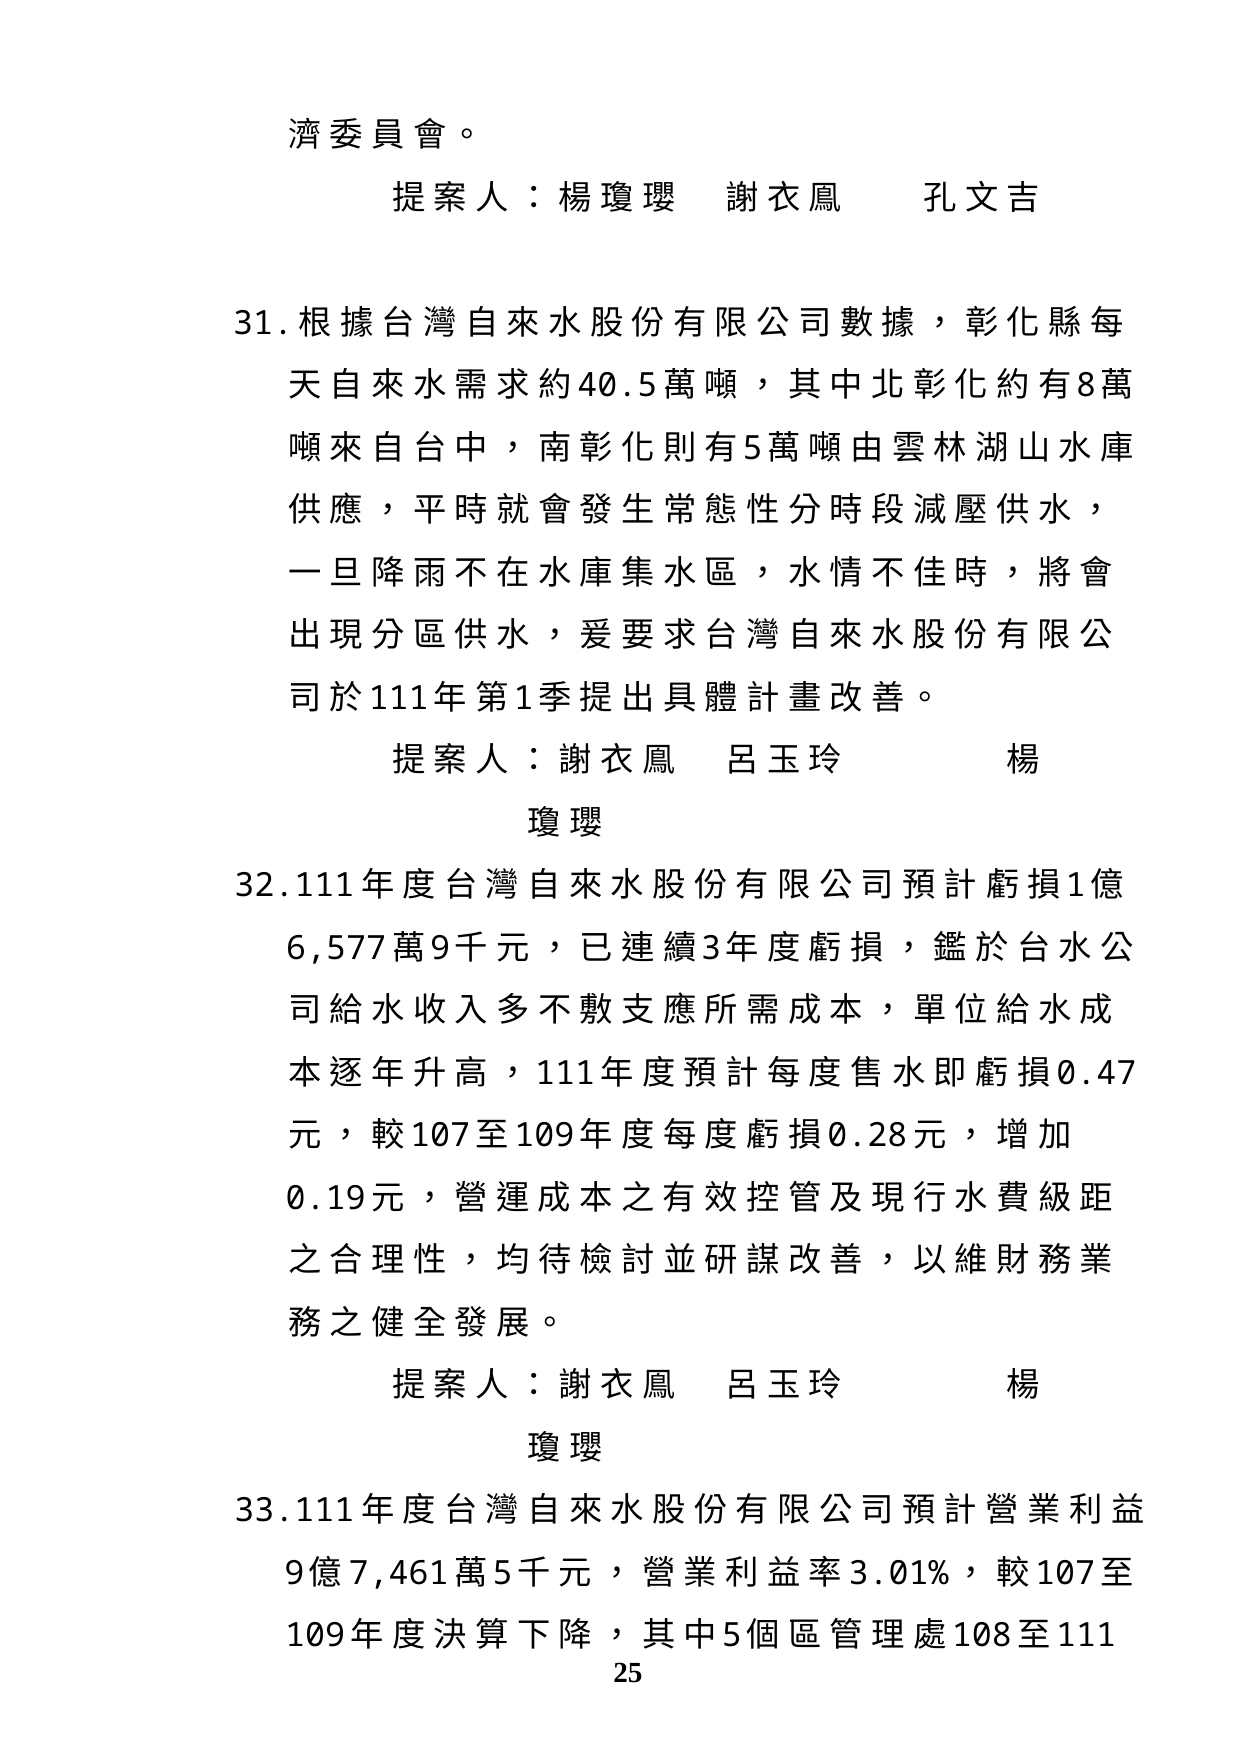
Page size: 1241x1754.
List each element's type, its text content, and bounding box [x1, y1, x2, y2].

text 33.111年度台灣自來水股份有限公司預計營業利益9億7,461萬5千元，營業利益率3.01%，較107至109年度決算下降，其中5個區管理處108至111 [225, 1466, 1148, 1653]
text 提案人：楊瓊瓔 謝衣鳯 孔文吉 [384, 153, 1044, 278]
text 提案人：謝衣鳯 呂玉玲 楊瓊瓔 [384, 716, 1044, 841]
text 32.111年度台灣自來水股份有限公司預計虧損1億6,577萬9千元，已連續3年度虧損，鑑於台水公司給水收入多不敷支應所需成本，單位給水成本逐年升高，111年度預計每度售水即虧損0.47元，較107至109年度每度虧損0.28元，增加0.19元，營運成本之有效控管及現行水費級距之合理性，均待檢討並研謀改善，以維財務業務之健全發展。 [225, 841, 1148, 1341]
text 31.根據台灣自來水股份有限公司數據，彰化縣每天自來水需求約40.5萬噸，其中北彰化約有8萬噸來自台中，南彰化則有5萬噸由雲林湖山水庫供應，平時就會發生常態性分時段減壓供水，一旦降雨不在水庫集水區，水情不佳時，將會出現分區供水，爰要求台灣自來水股份有限公司於111年第1季提出具體計畫改善。 [225, 278, 1148, 716]
text 濟委員會。 [225, 91, 1148, 153]
text 提案人：謝衣鳯 呂玉玲 楊瓊瓔 [384, 1341, 1044, 1466]
